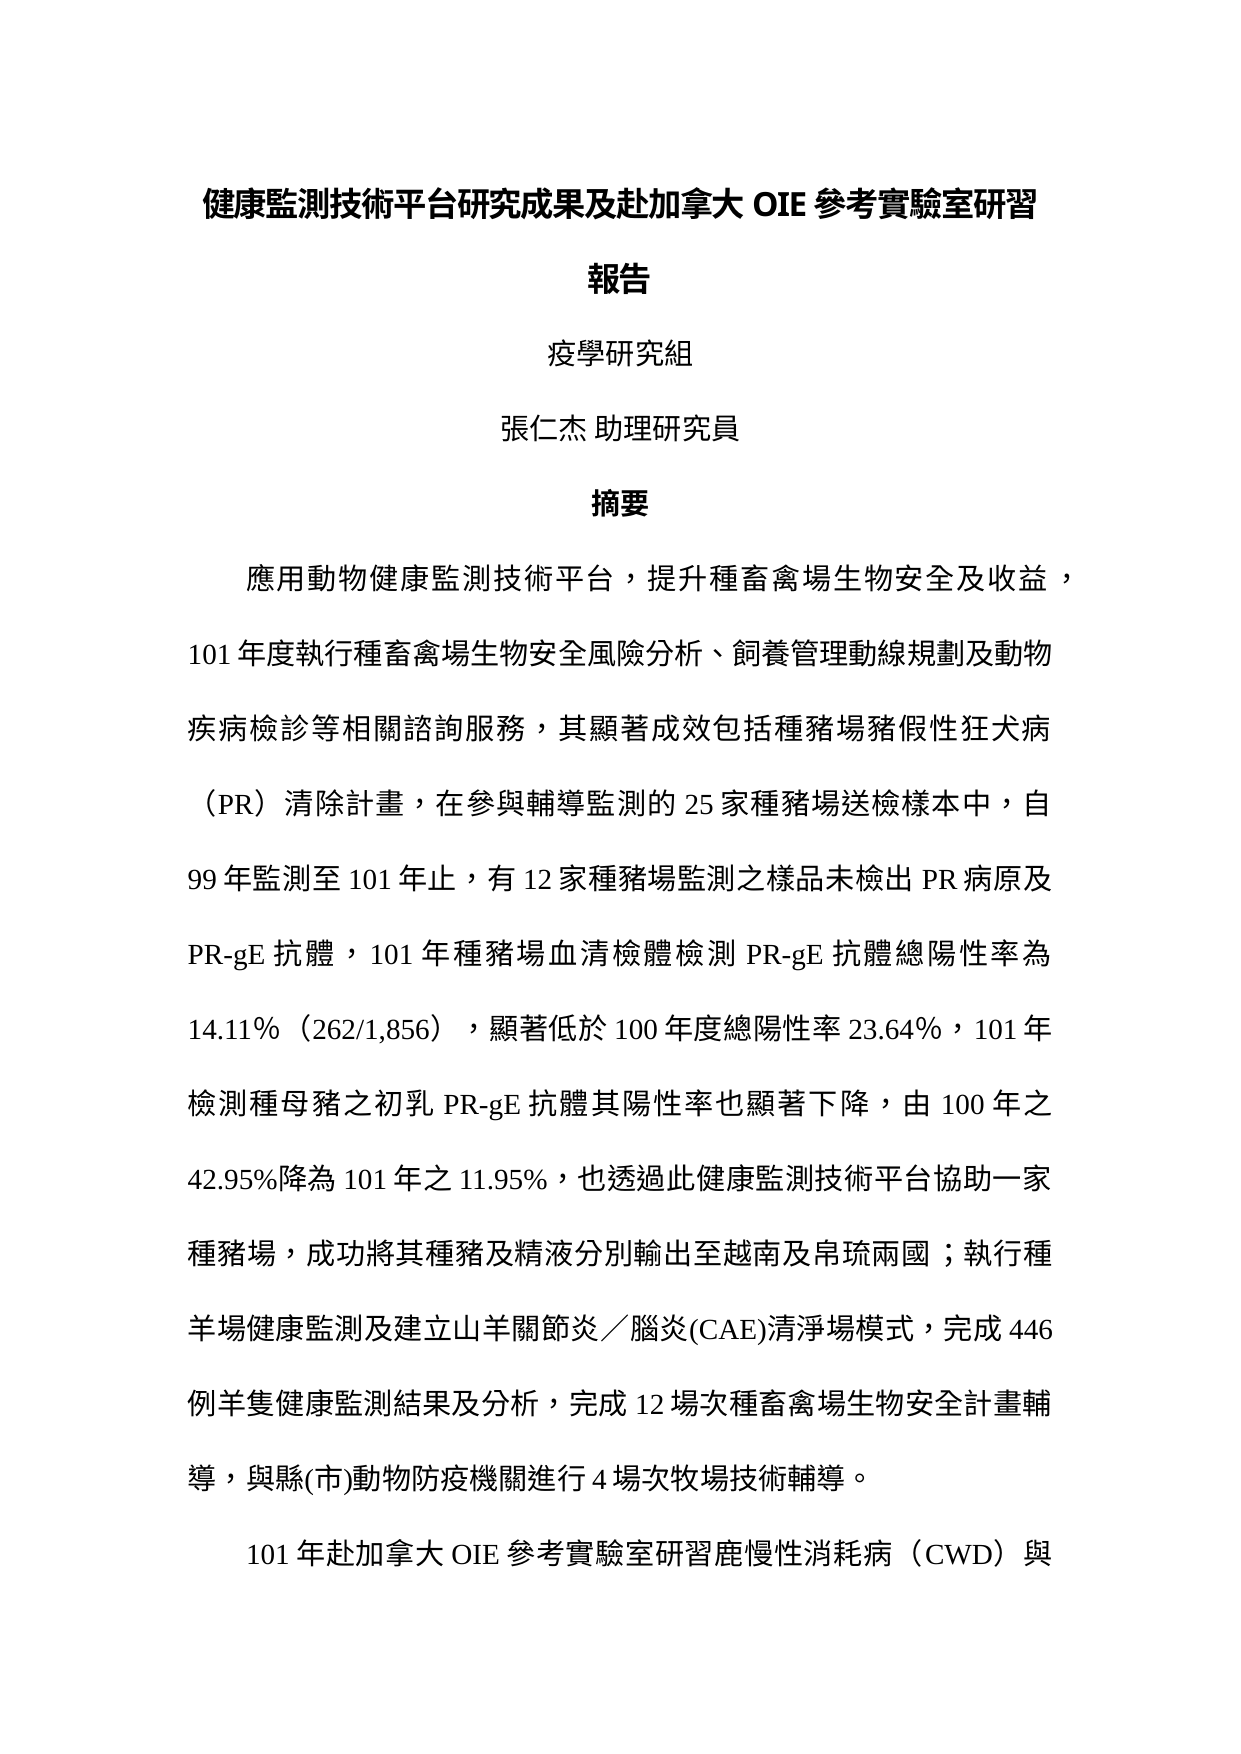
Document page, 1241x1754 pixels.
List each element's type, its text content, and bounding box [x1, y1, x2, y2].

text 疫學研究組 [187, 314, 1053, 389]
text 摘要 [187, 464, 1053, 539]
text 張仁杰 助理研究員 [187, 389, 1053, 464]
text 應用動物健康監測技術平台，提升種畜禽場生物安全及收益，101年度執行種畜禽場生物安全風險分析、飼養管理動線規劃及動物疾病檢診等相關諮詢服務，其顯著成效包括種豬場豬假性狂犬病（PR）清除計畫，在參與輔導監測的25家種豬場送檢樣本中，自99年監測至101年止，有12家種豬場監測之樣品未檢出PR病原及PR-gE抗體，101年種豬場血清檢體檢測PR-gE抗體總陽性率為14.11％（262/1,856），顯著低於100年度總陽性率23.64％，101年檢測種母豬之初乳PR-gE抗體其陽性率也顯著下降，由100年之42.95%降為101年之11.95%，也透過此健康監測技術平台協助一家種豬場，成功將其種豬及精液分別輸出至越南及帛琉兩國；執行種羊場健康監測及建立山羊關節炎∕腦炎(CAE)清淨場模式，完成446例羊隻健康監測結果及分析，完成12場次種畜禽場生物安全計畫輔導，與縣(市)動物防疫機關進行4場次牧場技術輔導。 [187, 539, 1053, 1514]
text 健康監測技術平台研究成果及赴加拿大OIE參考實驗室研習報告 [187, 164, 1053, 314]
text 101年赴加拿大OIE參考實驗室研習鹿慢性消耗病（CWD）與牛海綿狀腦病（BSE）等病原快速檢測及確診技術，計有CWD IHC、BioRad TeSeE® ELISA、BioRad (BSE Scrapie Discriminatory Kit) Western Blot、AMR（Advanced Meat Recovery）檢測、Prionics Check-Priostrip®、Hybrid Western Blot、IDEXX Herd Check EIA、BSE IHC、剖檢採樣及品質保證系統等，並協商未來進行BSE診斷實驗室能力比對，建立CWD檢測技術。本次研習對強化我國BSE診斷技術有極大助益，並可促進臺加雙邊農業國際合作及學術交流。 [187, 1514, 1053, 1589]
